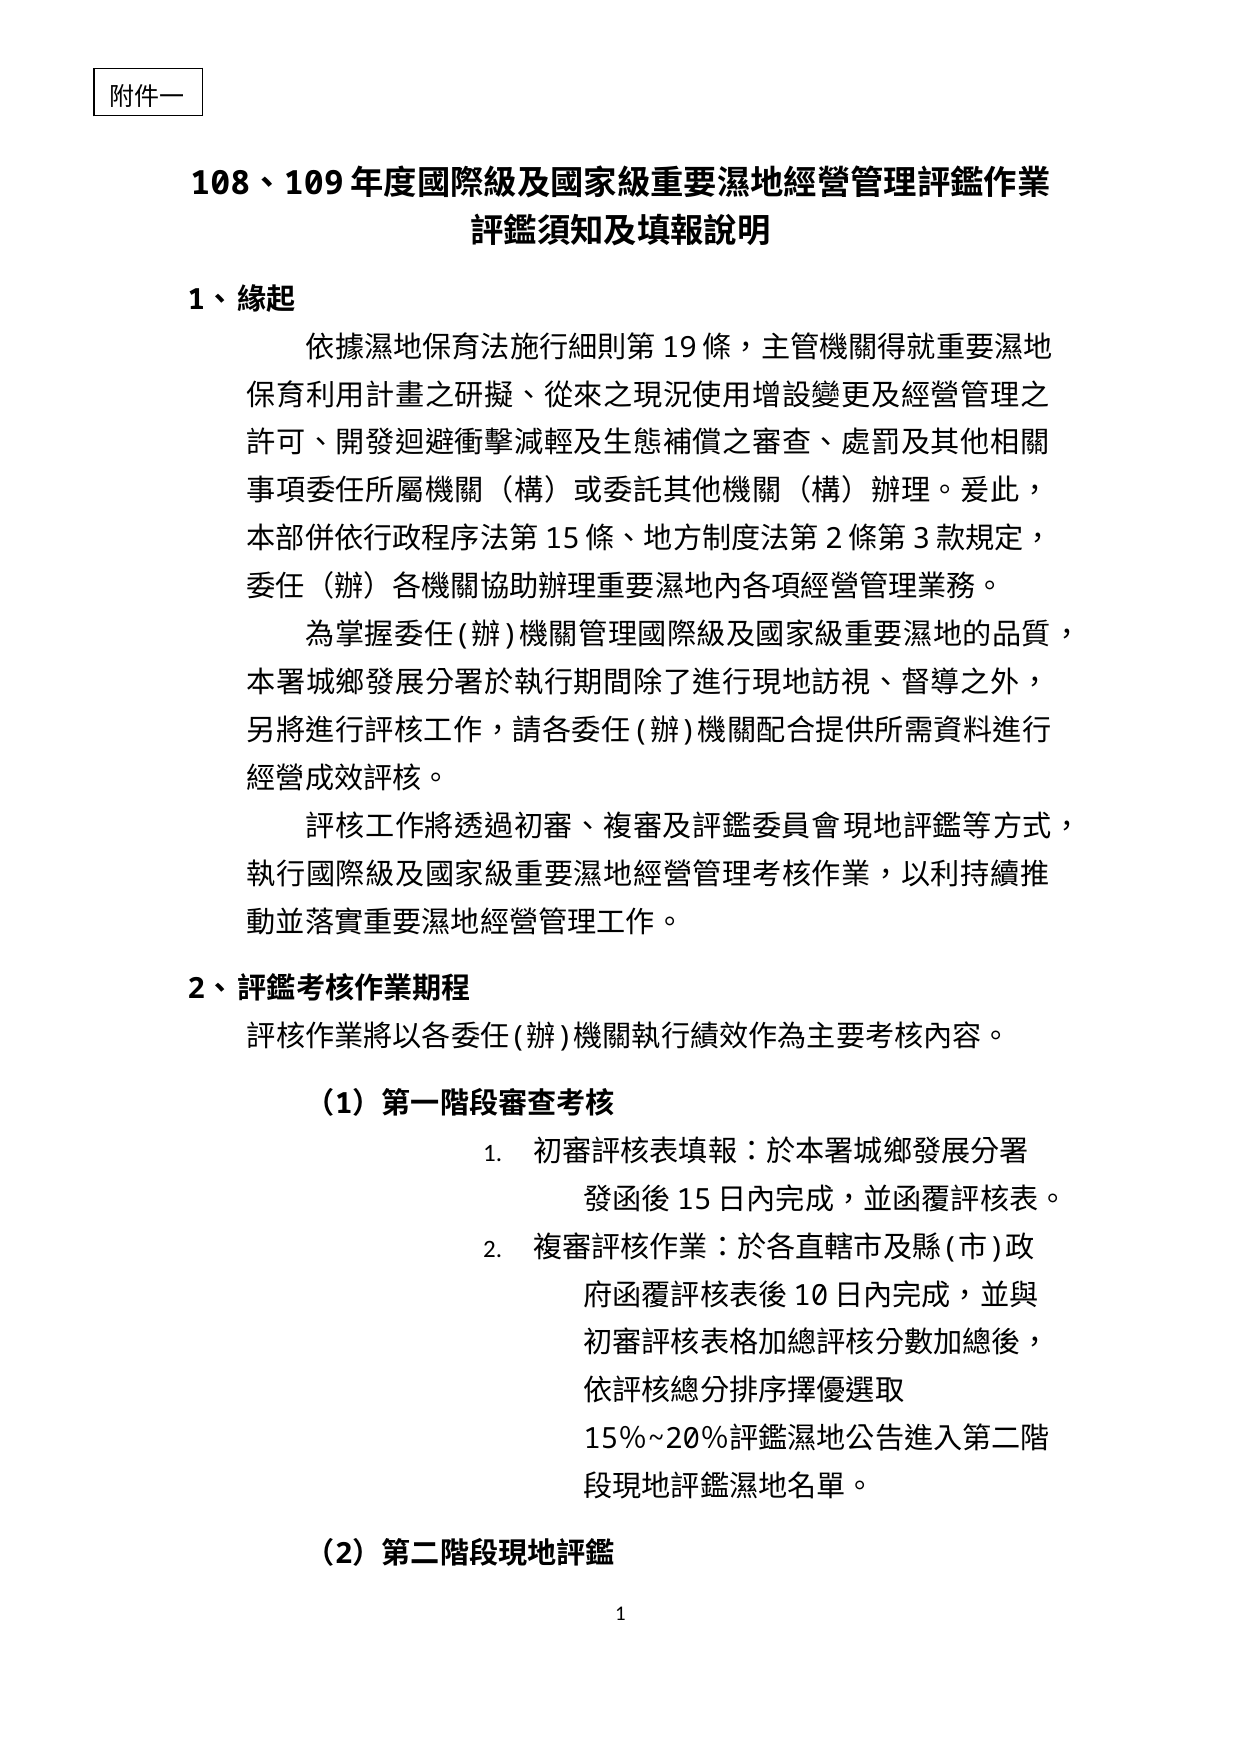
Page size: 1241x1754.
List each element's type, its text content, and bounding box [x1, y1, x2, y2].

text 評核作業將以各委任(辦)機關執行績效作為主要考核內容。 [247, 1008, 1053, 1056]
text 為掌握委任(辦)機關管理國際級及國家級重要濕地的品質，本署城鄉發展分署於執行期間除了進行現地訪視、督導之外，另將進行評核工作，請各委任(辦)機關配合提供所需資料進行經營成效評核。 [246, 606, 1053, 798]
list 緣起 [187, 271, 1053, 319]
text 依據濕地保育法施行細則第19條，主管機關得就重要濕地保育利用計畫之研擬、從來之現況使用增設變更及經營管理之許可、開發迴避衝擊減輕及生態補償之審查、處罰及其他相關事項委任所屬機關（構）或委託其他機關（構）辦理。爰此，本部併依行政程序法第15條、地方制度法第2條第3款規定，委任（辦）各機關協助辦理重要濕地內各項經營管理業務。 [246, 319, 1053, 606]
list 複審評核作業：於各直轄市及縣(市)政府函覆評核表後10日內完成，並與初審評核表格加總評核分數加總後，依評核總分排序擇優選取15％~20％評鑑濕地公告進入第二階段現地評鑑濕地名單。 [483, 1219, 1053, 1506]
list 初審評核表填報：於本署城鄉發展分署發函後15日內完成，並函覆評核表。 [483, 1123, 1053, 1219]
list 第二階段現地評鑑 [306, 1525, 1053, 1573]
text 評核工作將透過初審、複審及評鑑委員會現地評鑑等方式，執行國際級及國家級重要濕地經營管理考核作業，以利持續推動並落實重要濕地經營管理工作。 [246, 798, 1053, 942]
list 評鑑考核作業期程 [187, 960, 1053, 1008]
list 第一階段審查考核 [306, 1075, 1053, 1123]
text 108、109年度國際級及國家級重要濕地經營管理評鑑作業 [187, 156, 1053, 204]
text 評鑑須知及填報說明 [187, 204, 1053, 252]
